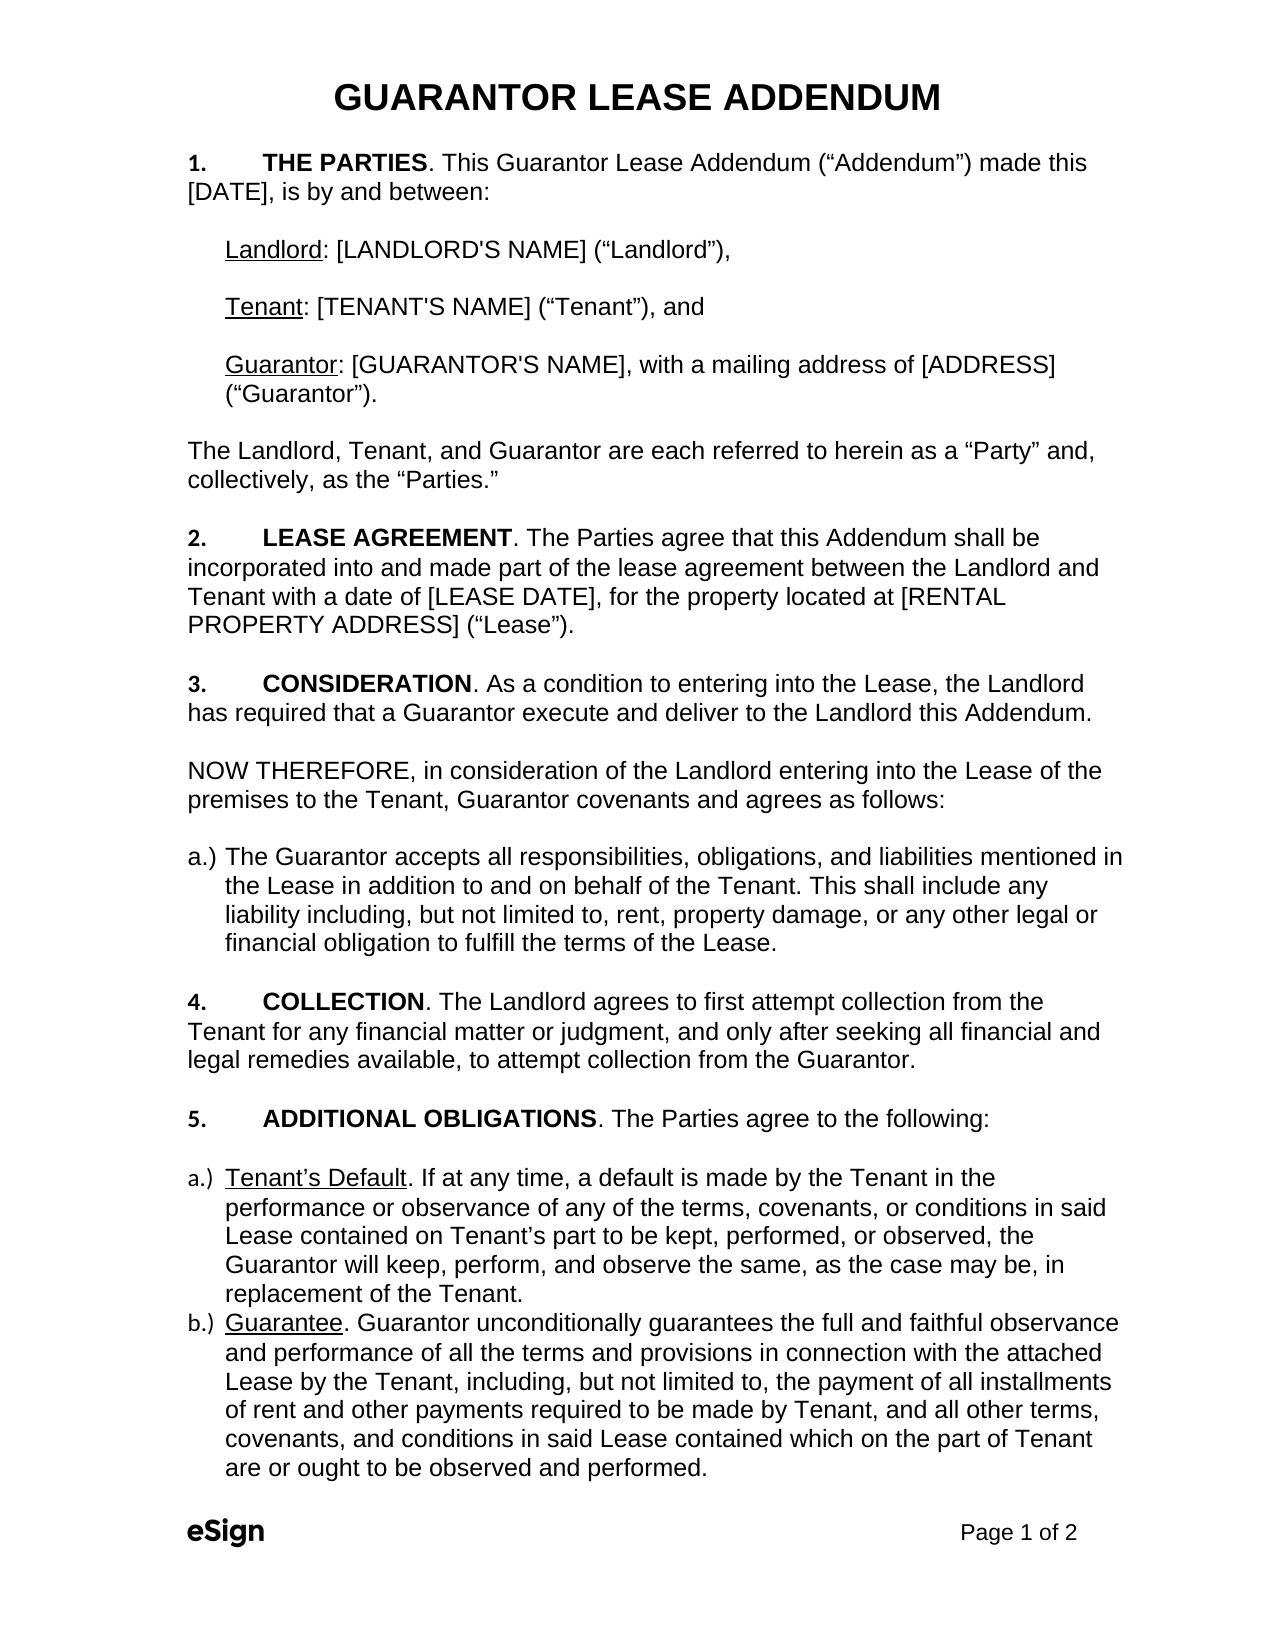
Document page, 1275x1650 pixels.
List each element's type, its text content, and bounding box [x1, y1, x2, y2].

list CONSIDERATION. As a condition to entering into the Lease, the Landlord has required that a Guarantor execute and deliver to the Landlord this Addendum. [187, 668, 1125, 727]
list ADDITIONAL OBLIGATIONS. The Parties agree to the following: [187, 1103, 1125, 1133]
list Landlord: [LANDLORD'S NAME] (“Landlord”), [225, 235, 1125, 264]
list Tenant’s Default. If at any time, a default is made by the Tenant in the performance or observance of any of the terms, covenants, or conditions in said Lease contained on Tenant’s part to be kept, performed, or observed, the Guarantor will keep, perform, and observe the same, as the case may be, in replacement of the Tenant. [187, 1162, 1125, 1307]
list Tenant: [TENANT'S NAME] (“Tenant”), and [225, 292, 1125, 321]
list The Landlord, Tenant, and Guarantor are each referred to herein as a “Party” and, collectively, as the “Parties.” [187, 436, 1125, 494]
text GUARANTOR LEASE ADDENDUM [150, 75, 1125, 118]
list The Guarantor accepts all responsibilities, obligations, and liabilities mentioned in the Lease in addition to and on behalf of the Tenant. This shall include any liability including, but not limited to, rent, property damage, or any other legal or financial obligation to fulfill the terms of the Lease. [187, 842, 1125, 957]
list COLLECTION. The Landlord agrees to first attempt collection from the Tenant for any financial matter or judgment, and only after seeking all financial and legal remedies available, to attempt collection from the Guarantor. [187, 986, 1125, 1074]
list Guarantor: [GUARANTOR'S NAME], with a mailing address of [ADDRESS] (“Guarantor”). [225, 350, 1125, 407]
text NOW THEREFORE, in consideration of the Landlord entering into the Lease of the premises to the Tenant, Guarantor covenants and agrees as follows: [187, 756, 1125, 813]
list THE PARTIES. This Guarantor Lease Addendum (“Addendum”) made this [DATE], is by and between: [187, 147, 1125, 206]
list Guarantee. Guarantor unconditionally guarantees the full and faithful observance and performance of all the terms and provisions in connection with the attached Lease by the Tenant, including, but not limited to, the payment of all installments of rent and other payments required to be made by Tenant, and all other terms, covenants, and conditions in said Lease contained which on the part of Tenant are or ought to be observed and performed. [187, 1307, 1125, 1482]
list LEASE AGREEMENT. The Parties agree that this Addendum shall be incorporated into and made part of the lease agreement between the Landlord and Tenant with a date of [LEASE DATE], for the property located at [RENTAL PROPERTY ADDRESS] (“Lease”). [187, 522, 1125, 639]
